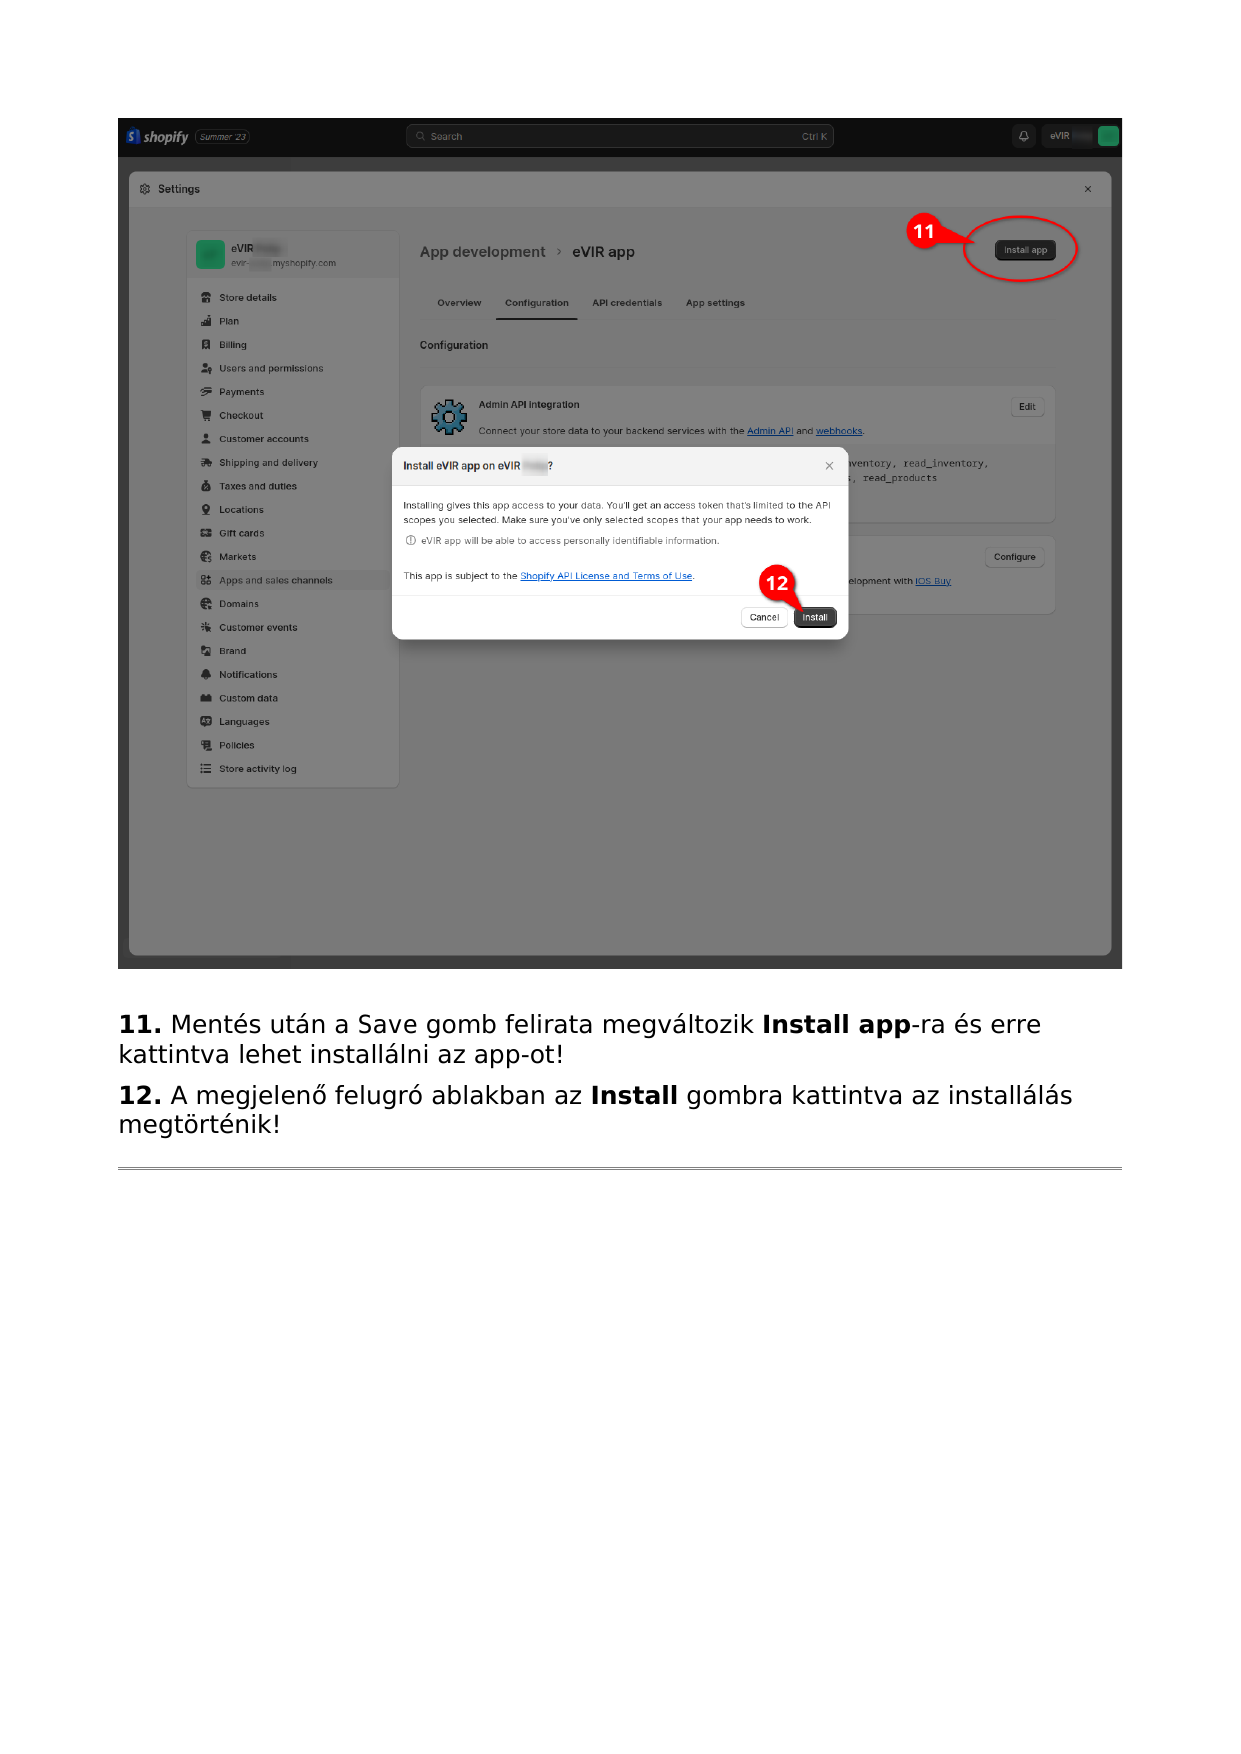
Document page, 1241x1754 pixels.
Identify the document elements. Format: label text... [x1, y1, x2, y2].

text 12. A megjelenő felugró ablakban az Install gombra kattintva az installálás megtörténik! [118, 1081, 1122, 1140]
picture [118, 118, 1123, 969]
text 11. Mentés után a Save gomb felirata megváltozik Install app-ra és erre kattintva lehet installálni az app-ot! [118, 1011, 1122, 1069]
